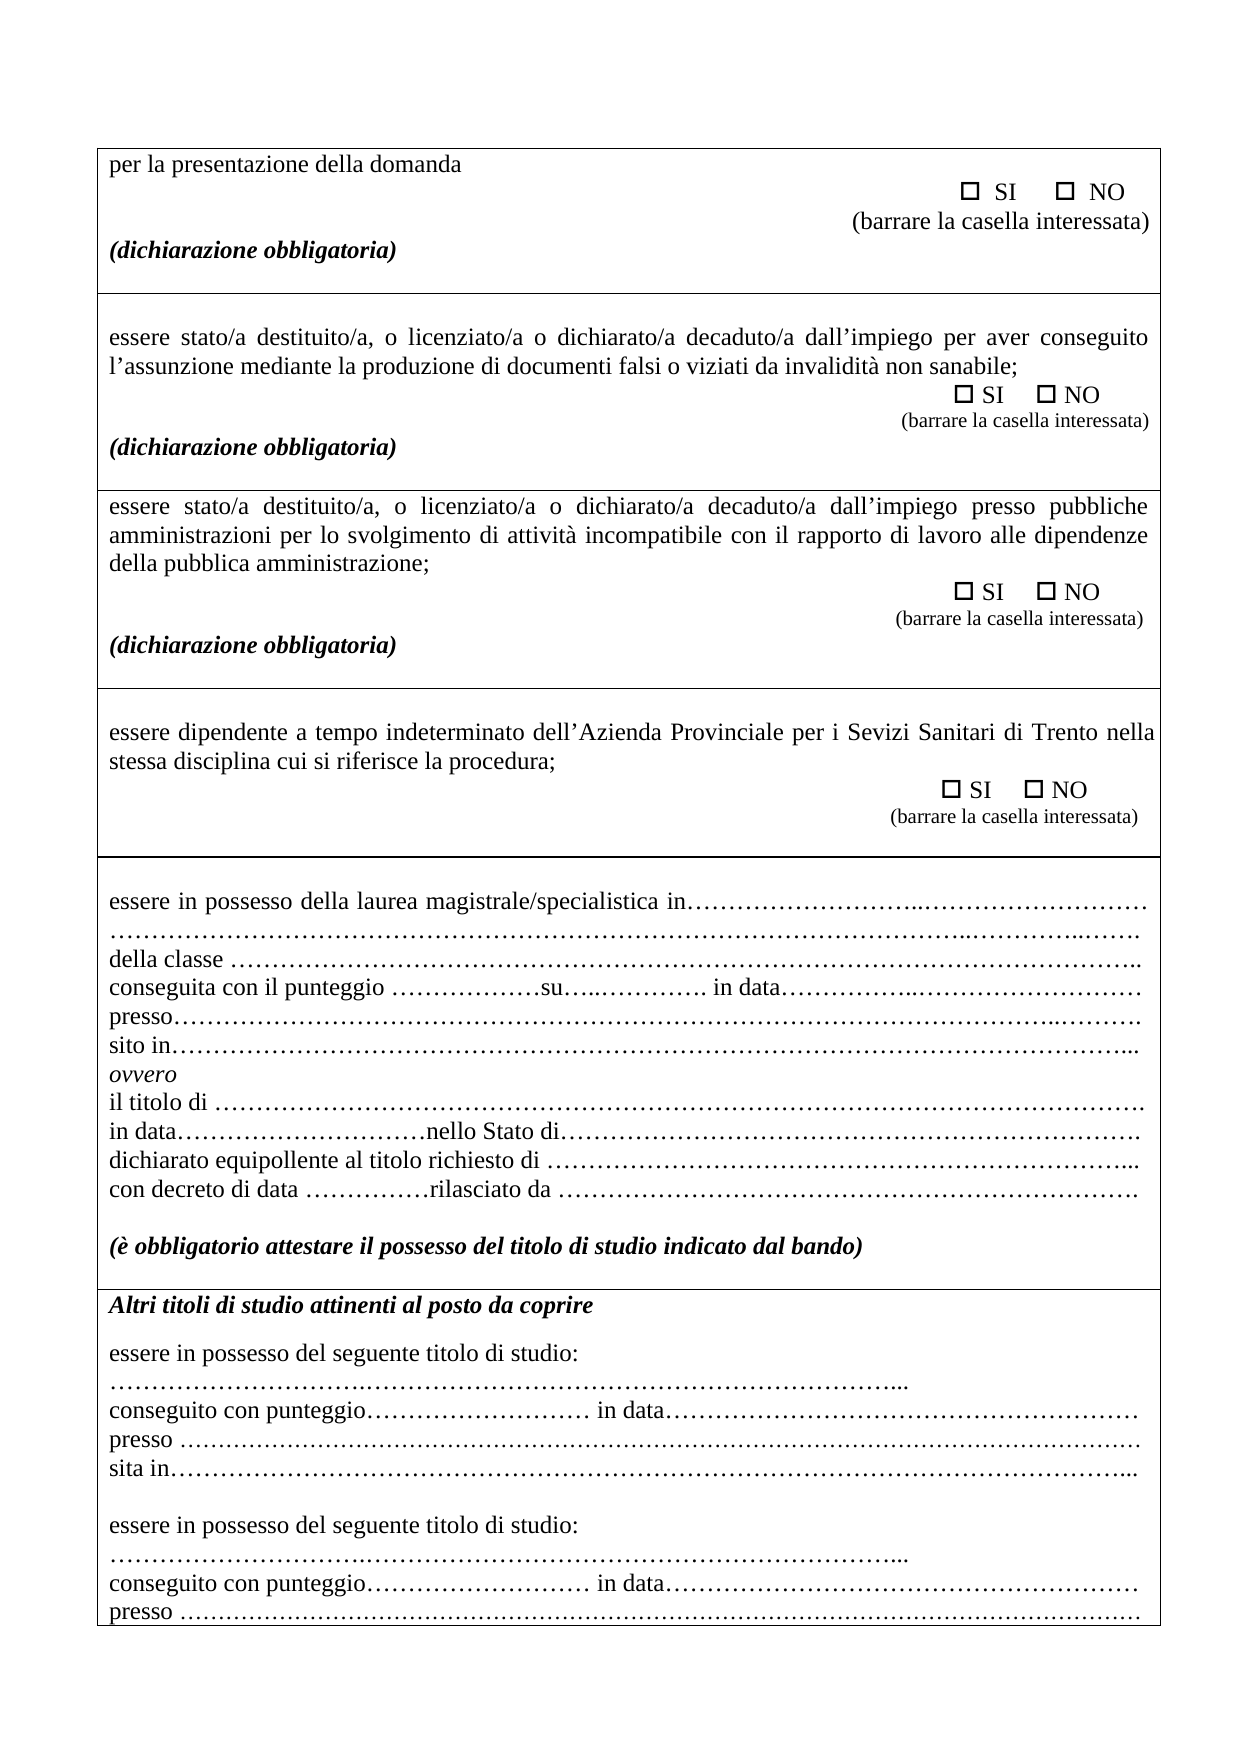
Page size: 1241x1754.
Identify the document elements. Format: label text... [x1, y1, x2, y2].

table_cell [73, 148, 97, 292]
table_cell per la presentazione della domanda  SI  NO (barrare la casella interessata) (dichiarazione obbligatoria) [98, 149, 1160, 292]
table_cell [73, 688, 97, 856]
table_cell essere stato/a destituito/a, o licenziato/a o dichiarato/a decaduto/a dall’impiego per aver conseguito l’assunzione mediante la produzione di documenti falsi o viziati da invalidità non sanabile;  SI  NO (barrare la casella interessata) (dichiarazione obbligatoria) [98, 294, 1160, 490]
table_cell [73, 293, 97, 490]
table_cell essere stato/a destituito/a, o licenziato/a o dichiarato/a decaduto/a dall’impiego presso pubbliche amministrazioni per lo svolgimento di attività incompatibile con il rapporto di lavoro alle dipendenze della pubblica amministrazione;  SI  NO (barrare la casella interessata) (dichiarazione obbligatoria) [98, 491, 1160, 688]
table_cell [73, 1289, 97, 1625]
table_cell Altri titoli di studio attinenti al posto da coprire essere in possesso del seguente titolo di studio: ………………………….………………………………………………………... conseguito con punteggio……………………… in data………………………………………………… presso ……………………………………………………………………………………………………………… sita in……………………………………………………………………………………………………... essere in possesso del seguente titolo di studio: ………………………….………………………………………………………... conseguito con punteggio……………………… in data………………………………………………… presso ……………………………………………………………………………………………………………… [98, 1290, 1160, 1625]
table_cell [73, 490, 97, 688]
table_cell [73, 856, 97, 1289]
table_cell essere dipendente a tempo indeterminato dell’Azienda Provinciale per i Sevizi Sanitari di Trento nella stessa disciplina cui si riferisce la procedura;  SI  NO (barrare la casella interessata) [98, 689, 1160, 856]
table_cell essere in possesso della laurea magistrale/specialistica in………………………..……………………… …………………………………………………………………………………………..…………..……. della classe ……………………………………………………………………………………………….. conseguita con il punteggio ………………su…..…………. in data……………..……………………… presso……………………………………………………………………………………………..………. sito in……………………………………………………………………………………………………... ovvero il titolo di …………………………………………………………………………………………………. in data…………………………nello Stato di……………………………………………………………. dichiarato equipollente al titolo richiesto di ……………………………………………………………... con decreto di data ……………rilasciato da ……………………………………………………………. (è obbligatorio attestare il possesso del titolo di studio indicato dal bando) [98, 858, 1160, 1289]
